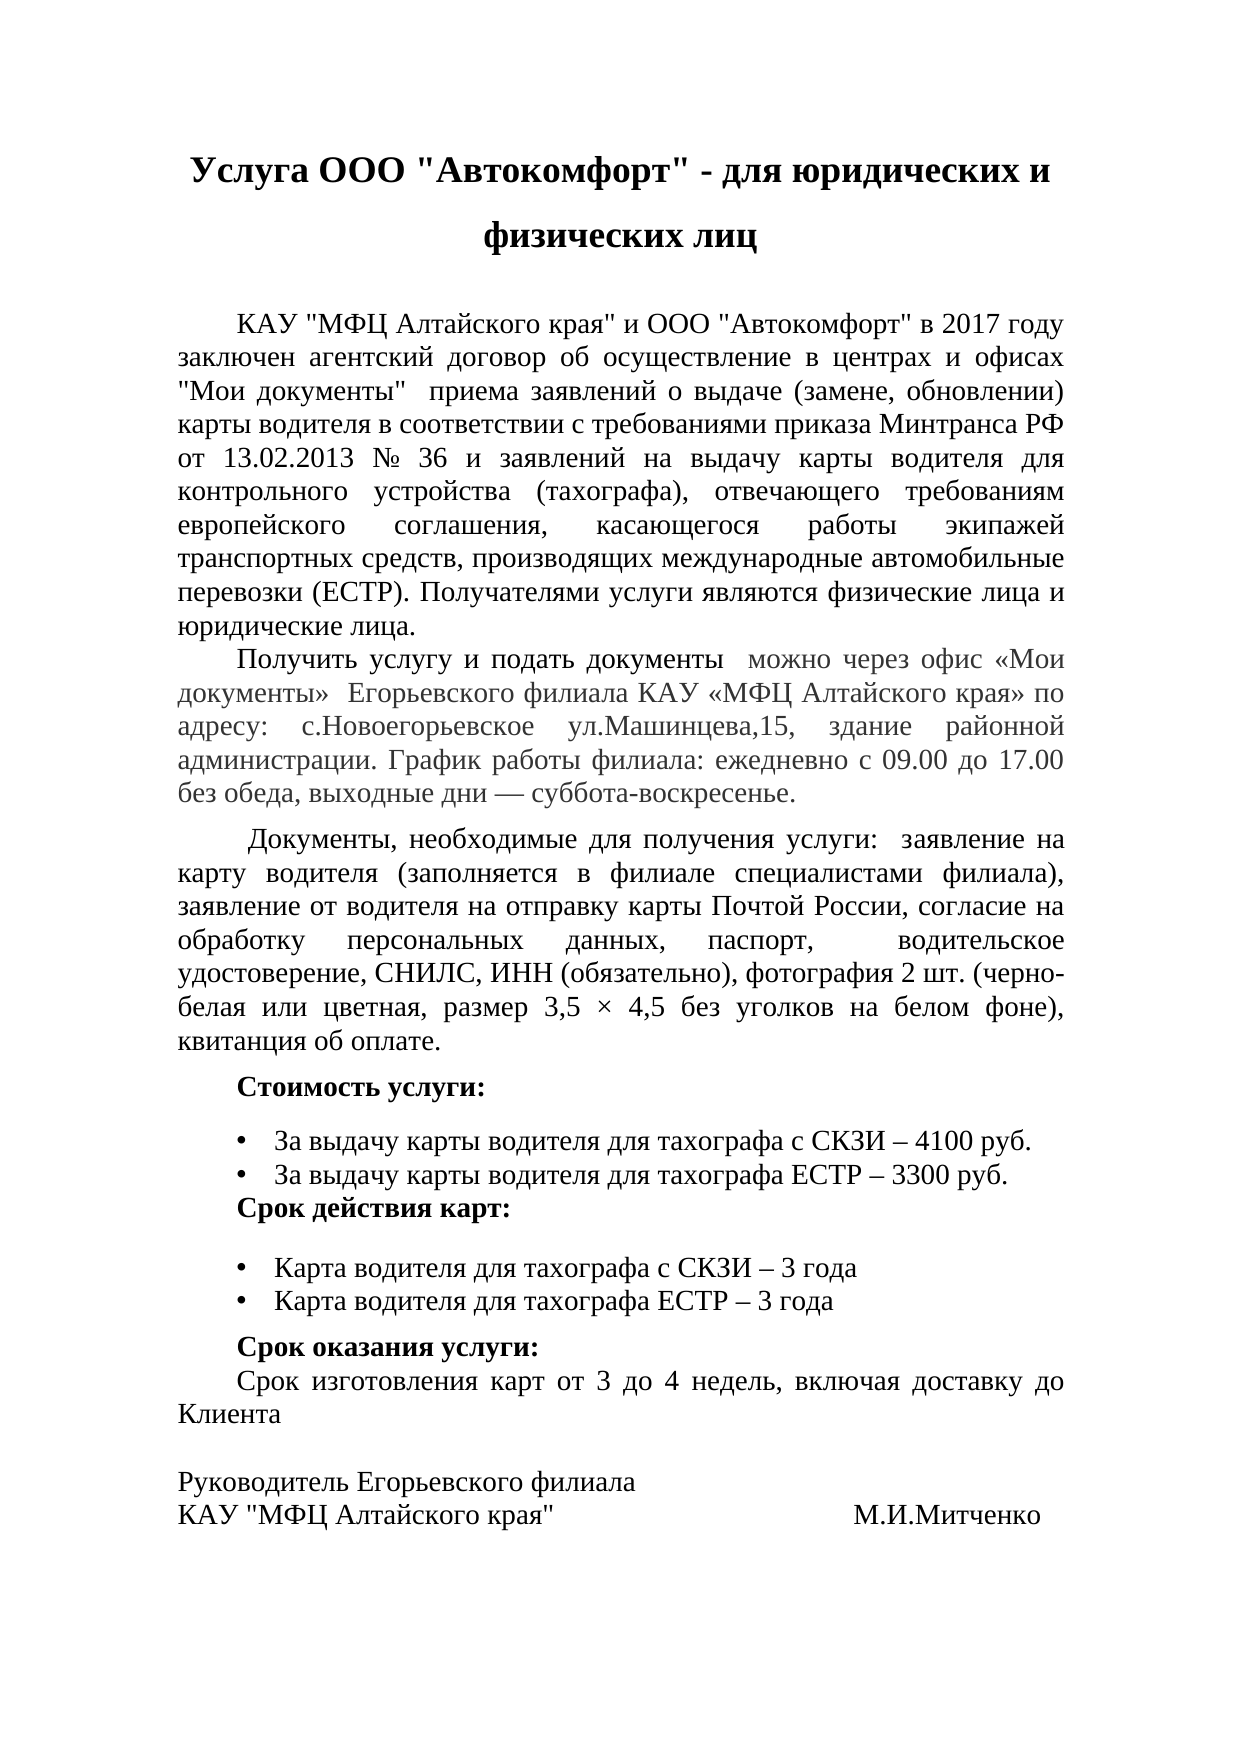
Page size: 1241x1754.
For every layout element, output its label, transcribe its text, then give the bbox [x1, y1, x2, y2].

list Карта водителя для тахографа ЕСТР – 3 года [140, 1283, 1065, 1317]
text КАУ "МФЦ Алтайского края" и ООО "Автокомфорт" в 2017 году заключен агентский договор об осуществление в центрах и офисах "Мои документы" приема заявлений о выдаче (замене, обновлении) карты водителя в соответствии с требованиями приказа Минтранса РФ от 13.02.2013 № 36 и заявлений на выдачу карты водителя для контрольного устройства (тахографа), отвечающего требованиям европейского соглашения, касающегося работы экипажей транспортных средств, производящих международные автомобильные перевозки (ЕСТР). Получателями услуги являются физические лица и юридические лица. [177, 306, 1065, 641]
list За выдачу карты водителя для тахографа ЕСТР – 3300 руб. [140, 1157, 1065, 1190]
list За выдачу карты водителя для тахографа с СКЗИ – 4100 руб. [140, 1123, 1065, 1157]
text Срок действия карт: [177, 1190, 1065, 1224]
text Руководитель Егорьевского филиала [177, 1464, 1122, 1497]
text Получить услугу и подать документы можно через офис «Мои документы» Егорьевского филиала КАУ «МФЦ Алтайского края» по адресу: с.Новоегорьевское ул.Машинцева,15, здание районной администрации. График работы филиала: ежедневно с 09.00 до 17.00 без обеда, выходные дни — суббота-воскресенье. [177, 641, 1065, 809]
text КАУ "МФЦ Алтайского края" М.И.Митченко [177, 1497, 1122, 1531]
text Стоимость услуги: [177, 1069, 1065, 1102]
text Срок изготовления карт от 3 до 4 недель, включая доставку до Клиента [177, 1363, 1065, 1430]
text Срок оказания услуги: [177, 1329, 1065, 1363]
list Карта водителя для тахографа с СКЗИ – 3 года [140, 1250, 1065, 1283]
text Услуга ООО "Автокомфорт" - для юридических и физических лиц [118, 147, 1122, 255]
text Документы, необходимые для получения услуги: заявление на карту водителя (заполняется в филиале специалистами филиала), заявление от водителя на отправку карты Почтой России, согласие на обработку персональных данных, паспорт, водительское удостоверение, СНИЛС, ИНН (обязательно), фотография 2 шт. (черно-белая или цветная, размер 3,5 × 4,5 без уголков на белом фоне), квитанция об оплате. [177, 821, 1065, 1056]
